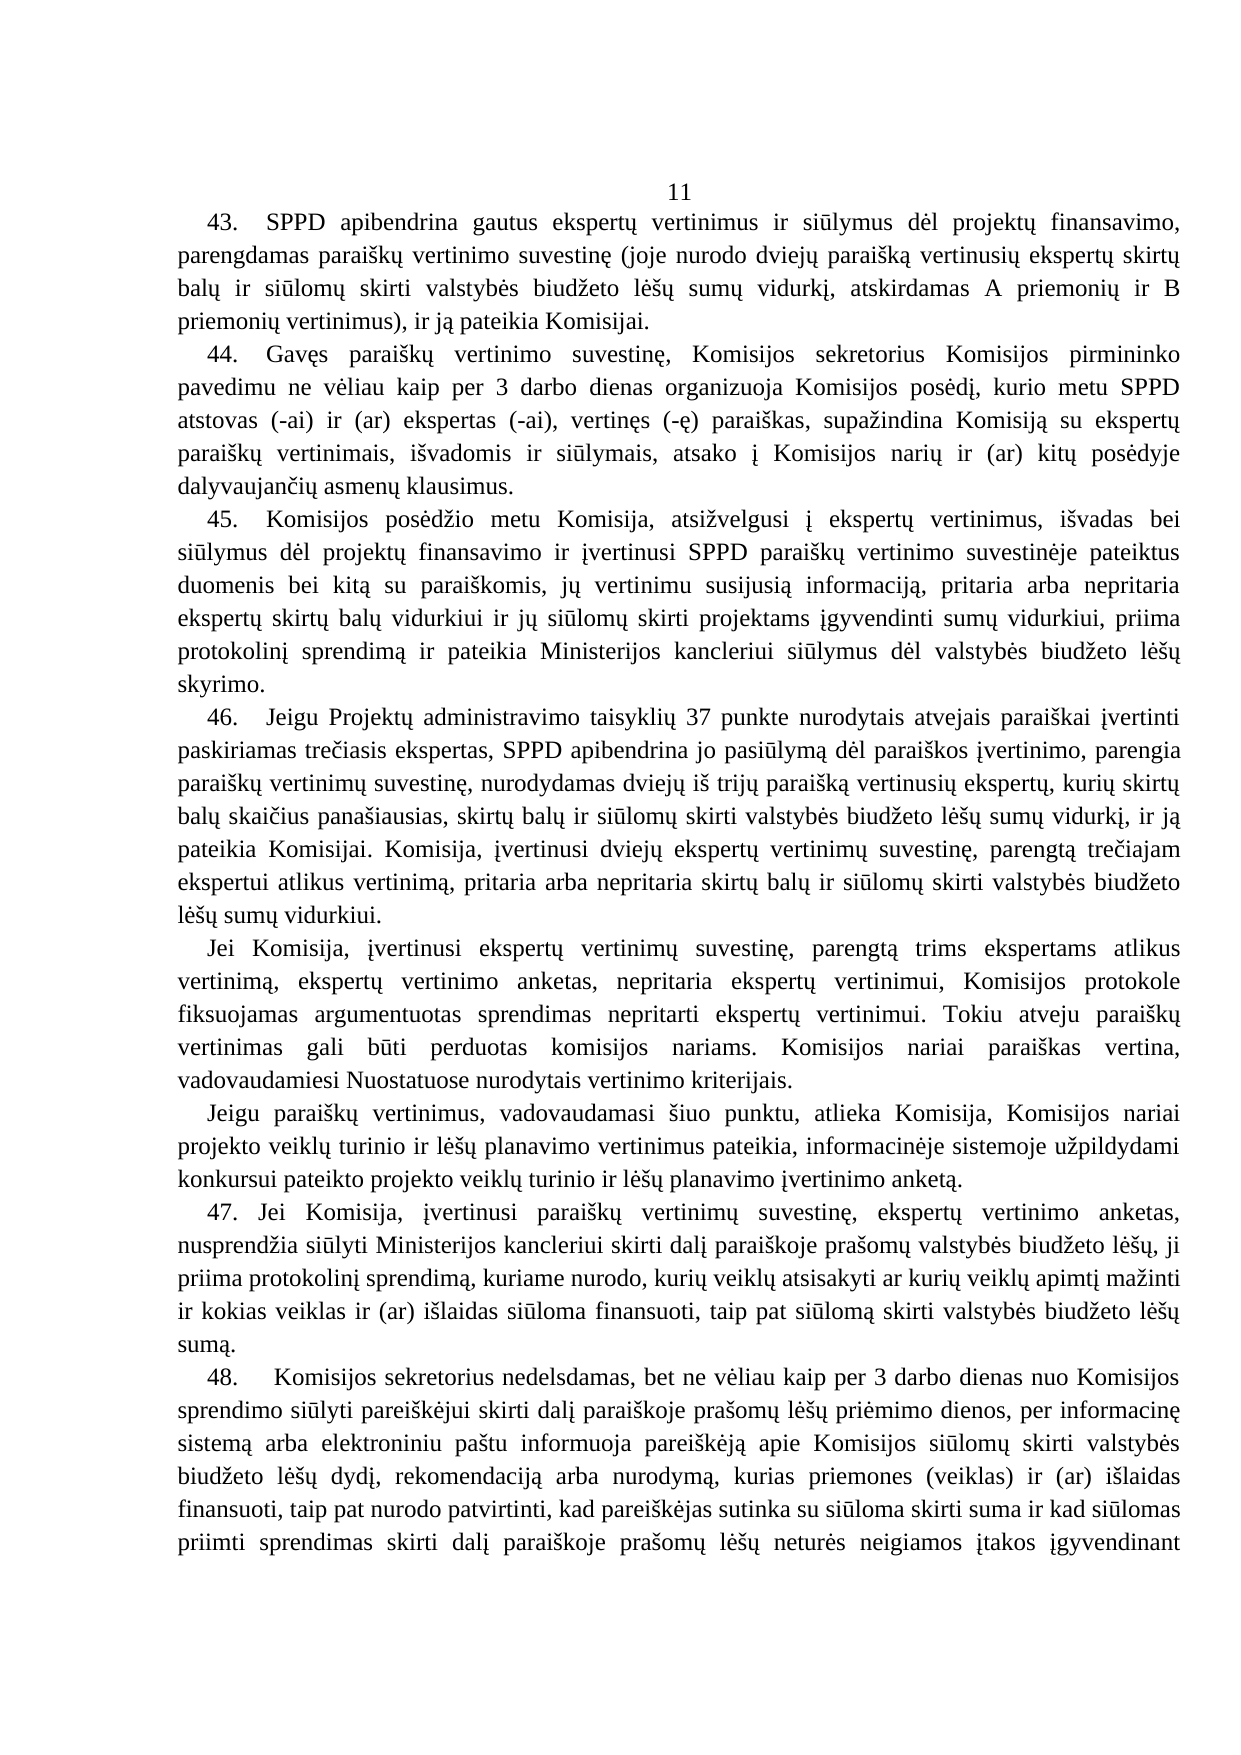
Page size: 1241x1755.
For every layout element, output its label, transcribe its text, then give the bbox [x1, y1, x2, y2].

text 43. SPPD apibendrina gautus ekspertų vertinimus ir siūlymus dėl projektų finansavimo, parengdamas paraiškų vertinimo suvestinę (joje nurodo dviejų paraišką vertinusių ekspertų skirtų balų ir siūlomų skirti valstybės biudžeto lėšų sumų vidurkį, atskirdamas A priemonių ir B priemonių vertinimus), ir ją pateikia Komisijai. [177, 207, 1181, 334]
text 44. Gavęs paraiškų vertinimo suvestinę, Komisijos sekretorius Komisijos pirmininko pavedimu ne vėliau kaip per 3 darbo dienas organizuoja Komisijos posėdį, kurio metu SPPD atstovas (-ai) ir (ar) ekspertas (-ai), vertinęs (-ę) paraiškas, supažindina Komisiją su ekspertų paraiškų vertinimais, išvadomis ir siūlymais, atsako į Komisijos narių ir (ar) kitų posėdyje dalyvaujančių asmenų klausimus. [177, 339, 1181, 499]
text 46. Jeigu Projektų administravimo taisyklių 37 punkte nurodytais atvejais paraiškai įvertinti paskiriamas trečiasis ekspertas, SPPD apibendrina jo pasiūlymą dėl paraiškos įvertinimo, parengia paraiškų vertinimų suvestinę, nurodydamas dviejų iš trijų paraišką vertinusių ekspertų, kurių skirtų balų skaičius panašiausias, skirtų balų ir siūlomų skirti valstybės biudžeto lėšų sumų vidurkį, ir ją pateikia Komisijai. Komisija, įvertinusi dviejų ekspertų vertinimų suvestinę, parengtą trečiajam ekspertui atlikus vertinimą, pritaria arba nepritaria skirtų balų ir siūlomų skirti valstybės biudžeto lėšų sumų vidurkiui. [177, 702, 1181, 929]
text 48. Komisijos sekretorius nedelsdamas, bet ne vėliau kaip per 3 darbo dienas nuo Komisijos sprendimo siūlyti pareiškėjui skirti dalį paraiškoje prašomų lėšų priėmimo dienos, per informacinę sistemą arba elektroniniu paštu informuoja pareiškėją apie Komisijos siūlomų skirti valstybės biudžeto lėšų dydį, rekomendaciją arba nurodymą, kurias priemones (veiklas) ir (ar) išlaidas finansuoti, taip pat nurodo patvirtinti, kad pareiškėjas sutinka su siūloma skirti suma ir kad siūlomas priimti sprendimas skirti dalį paraiškoje prašomų lėšų neturės neigiamos įtakos įgyvendinant [177, 1362, 1181, 1556]
text Jei Komisija, įvertinusi ekspertų vertinimų suvestinę, parengtą trims ekspertams atlikus vertinimą, ekspertų vertinimo anketas, nepritaria ekspertų vertinimui, Komisijos protokole fiksuojamas argumentuotas sprendimas nepritarti ekspertų vertinimui. Tokiu atveju paraiškų vertinimas gali būti perduotas komisijos nariams. Komisijos nariai paraiškas vertina, vadovaudamiesi Nuostatuose nurodytais vertinimo kriterijais. [177, 933, 1181, 1094]
text Jeigu paraiškų vertinimus, vadovaudamasi šiuo punktu, atlieka Komisija, Komisijos nariai projekto veiklų turinio ir lėšų planavimo vertinimus pateikia, informacinėje sistemoje užpildydami konkursui pateikto projekto veiklų turinio ir lėšų planavimo įvertinimo anketą. [177, 1098, 1181, 1193]
text 45. Komisijos posėdžio metu Komisija, atsižvelgusi į ekspertų vertinimus, išvadas bei siūlymus dėl projektų finansavimo ir įvertinusi SPPD paraiškų vertinimo suvestinėje pateiktus duomenis bei kitą su paraiškomis, jų vertinimu susijusią informaciją, pritaria arba nepritaria ekspertų skirtų balų vidurkiui ir jų siūlomų skirti projektams įgyvendinti sumų vidurkiui, priima protokolinį sprendimą ir pateikia Ministerijos kancleriui siūlymus dėl valstybės biudžeto lėšų skyrimo. [177, 504, 1181, 698]
text 47. Jei Komisija, įvertinusi paraiškų vertinimų suvestinę, ekspertų vertinimo anketas, nusprendžia siūlyti Ministerijos kancleriui skirti dalį paraiškoje prašomų valstybės biudžeto lėšų, ji priima protokolinį sprendimą, kuriame nurodo, kurių veiklų atsisakyti ar kurių veiklų apimtį mažinti ir kokias veiklas ir (ar) išlaidas siūloma finansuoti, taip pat siūlomą skirti valstybės biudžeto lėšų sumą. [177, 1197, 1181, 1358]
